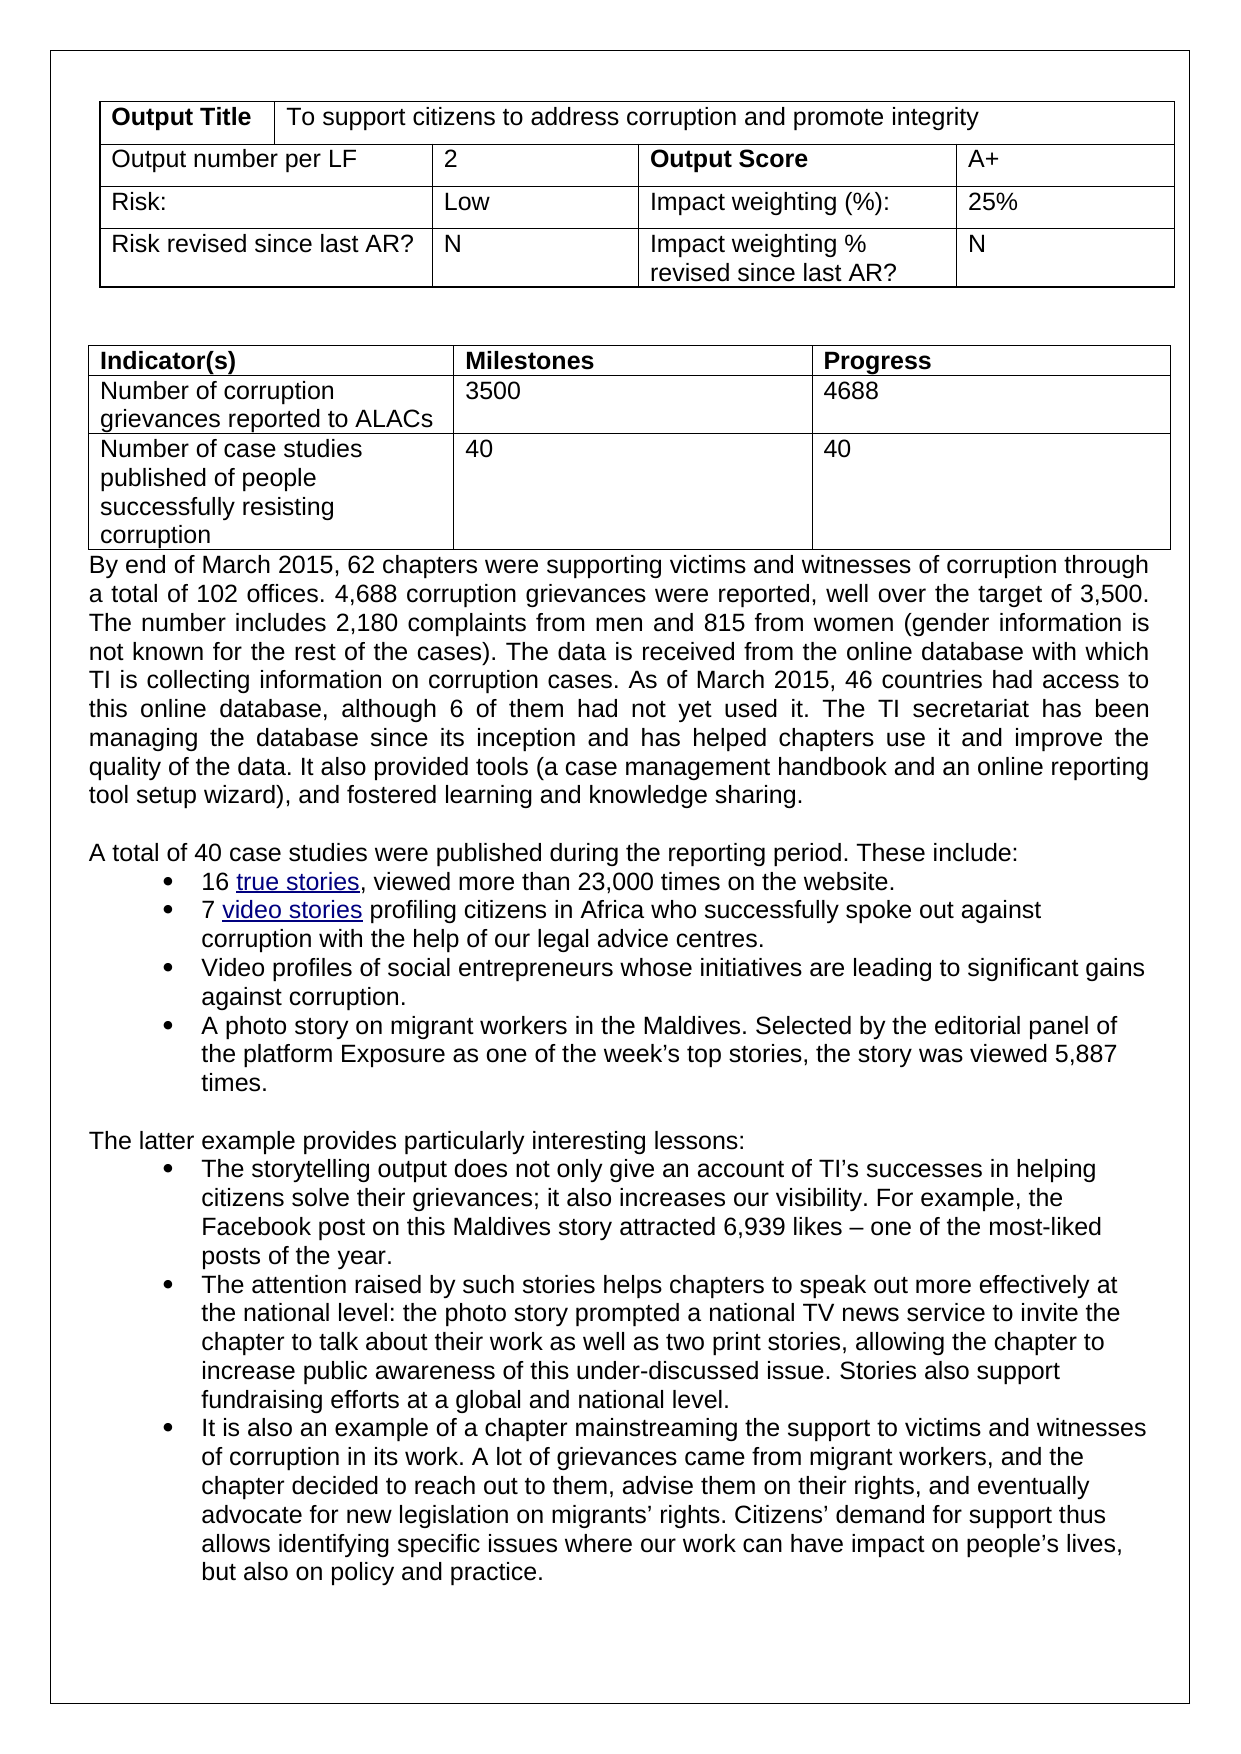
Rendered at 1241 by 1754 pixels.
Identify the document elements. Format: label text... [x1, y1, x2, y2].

table_cell Risk revised since last AR? [101, 229, 432, 286]
list It is also an example of a chapter mainstreaming the support to victims and witnesses of corruption in its work. A lot of grievances came from migrant workers, and the chapter decided to reach out to them, advise them on their rights, and eventually advocate for new legislation on migrants’ rights. Citizens’ demand for support thus allows identifying specific issues where our work can have impact on people’s lives, but also on policy and practice. [164, 1413, 1152, 1586]
text A total of 40 case studies were published during the reporting period. These include: [89, 838, 1152, 867]
table_cell A+ [957, 145, 1174, 186]
table_header Milestones [454, 346, 812, 375]
text The latter example provides particularly interesting lessons: [89, 1126, 1152, 1154]
table_cell 3500 [454, 376, 812, 433]
table_cell Number of corruption grievances reported to ALACs [89, 376, 453, 433]
table_cell 40 [813, 434, 1170, 549]
list Video profiles of social entrepreneurs whose initiatives are leading to significant gains against corruption. [164, 953, 1152, 1011]
text By end of March 2015, 62 chapters were supporting victims and witnesses of corruption through a total of 102 offices. 4,688 corruption grievances were reported, well over the target of 3,500. The number includes 2,180 complaints from men and 815 from women (gender information is not known for the rest of the cases). The data is received from the online database with which TI is collecting information on corruption cases. As of March 2015, 46 countries had access to this online database, although 6 of them had not yet used it. The TI secretariat has been managing the database since its inception and has helped chapters use it and improve the quality of the data. It also provided tools (a case management handbook and an online reporting tool setup wizard), and fostered learning and knowledge sharing. [89, 550, 1152, 809]
table_cell 4688 [813, 376, 1170, 433]
table_header Indicator(s) [89, 346, 453, 375]
table_cell Impact weighting % revised since last AR? [639, 229, 956, 286]
table_cell Risk: [101, 187, 432, 228]
table_cell Low [433, 187, 638, 228]
table_cell Output Score [639, 145, 956, 186]
list 16 true stories, viewed more than 23,000 times on the website. [164, 867, 1152, 895]
table_header Progress [813, 346, 1170, 375]
table_header To support citizens to address corruption and promote integrity [275, 102, 1174, 143]
table_cell Output number per LF [101, 145, 432, 186]
table_cell 40 [454, 434, 812, 549]
table_cell N [433, 229, 638, 286]
table_cell 2 [433, 145, 638, 186]
table_header Output Title [101, 102, 274, 143]
list 7 video stories profiling citizens in Africa who successfully spoke out against corruption with the help of our legal advice centres. [164, 895, 1152, 953]
list The attention raised by such stories helps chapters to speak out more effectively at the national level: the photo story prompted a national TV news service to invite the chapter to talk about their work as well as two print stories, allowing the chapter to increase public awareness of this under-discussed issue. Stories also support fundraising efforts at a global and national level. [164, 1269, 1152, 1413]
list The storytelling output does not only give an account of TI’s successes in helping citizens solve their grievances; it also increases our visibility. For example, the Facebook post on this Maldives story attracted 6,939 likes – one of the most-liked posts of the year. [164, 1154, 1152, 1269]
list A photo story on migrant workers in the Maldives. Selected by the editorial panel of the platform Exposure as one of the week’s top stories, the story was viewed 5,887 times. [164, 1011, 1152, 1126]
table_cell 25% [957, 187, 1174, 228]
table_cell N [957, 229, 1174, 286]
table_cell Impact weighting (%): [639, 187, 956, 228]
table_cell Number of case studies published of people successfully resisting corruption [89, 434, 453, 549]
